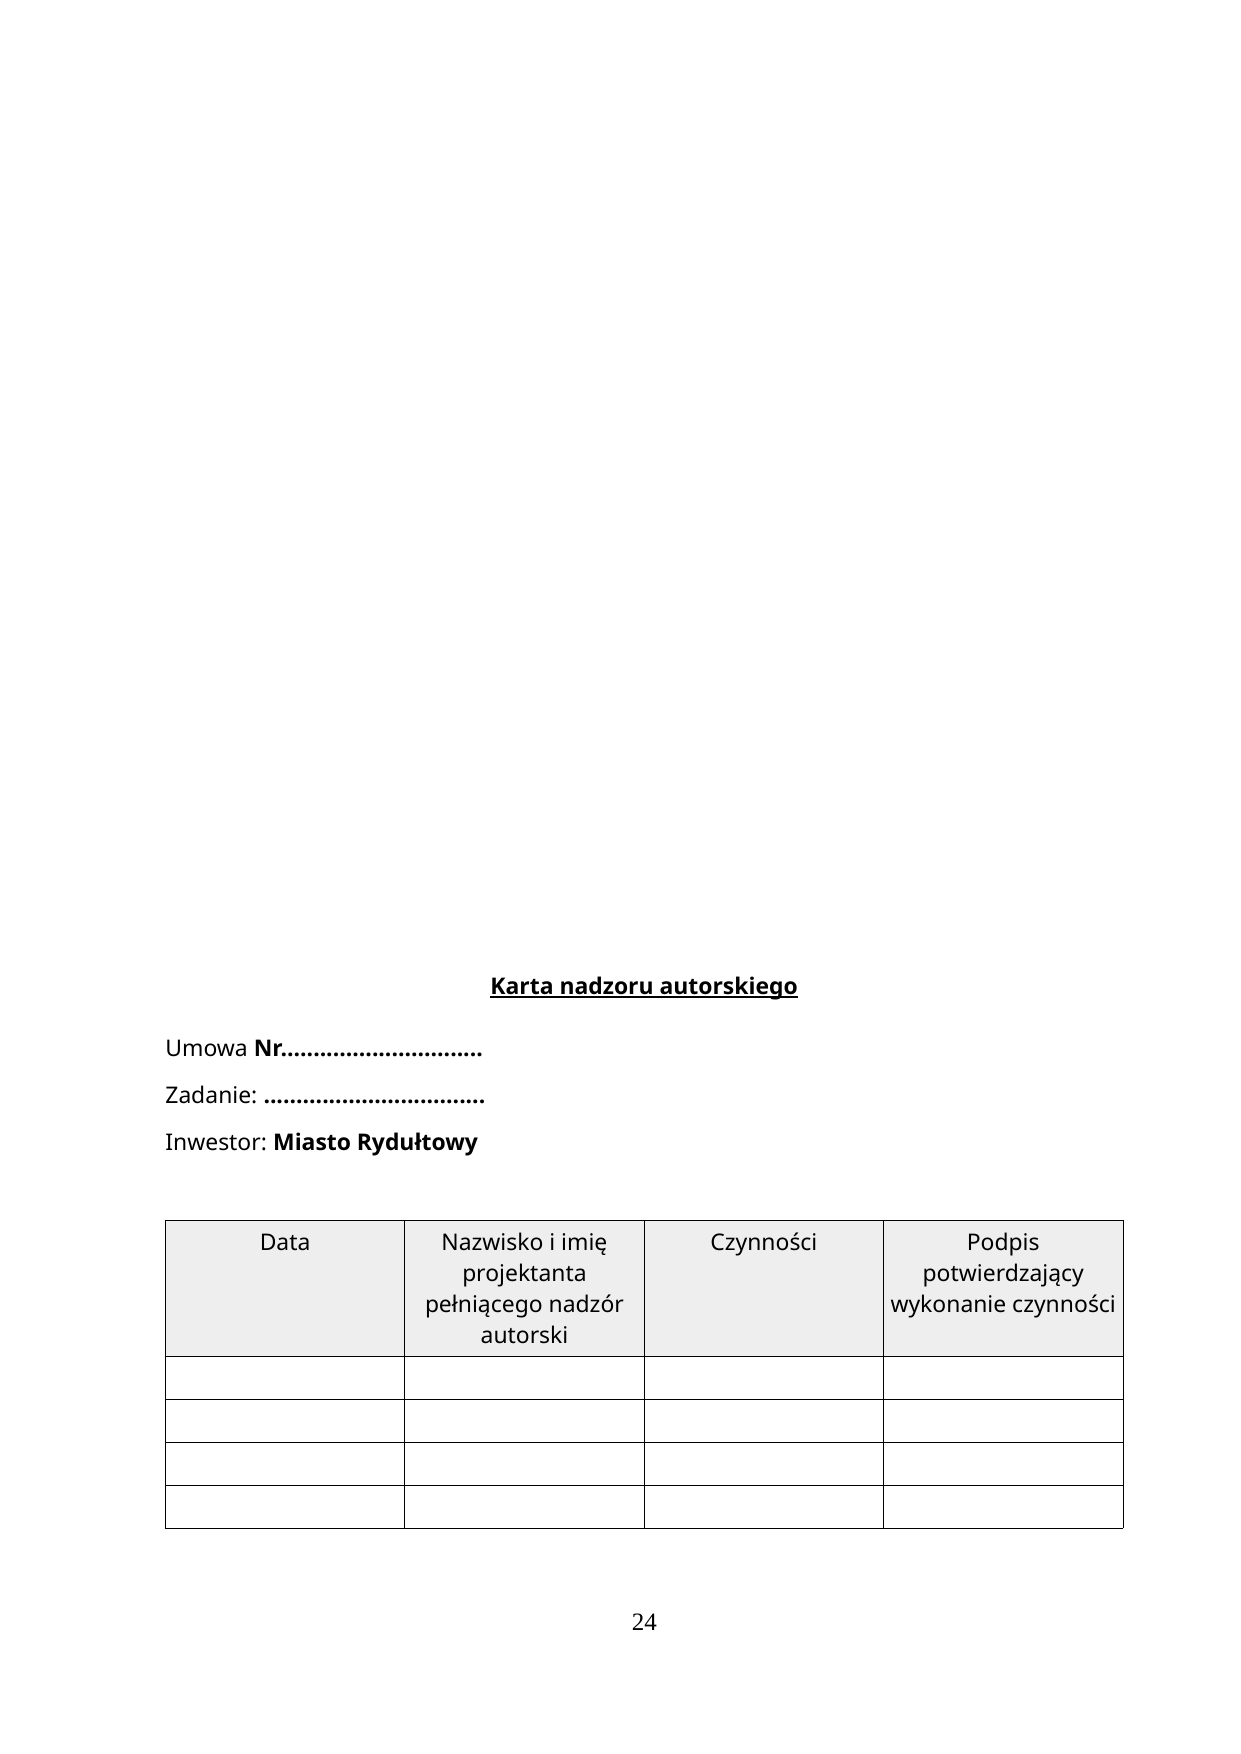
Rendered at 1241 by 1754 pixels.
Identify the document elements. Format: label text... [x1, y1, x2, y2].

table_cell [405, 1443, 644, 1485]
table_cell [645, 1357, 883, 1399]
table_cell [884, 1443, 1123, 1485]
table_header Czynności [645, 1221, 883, 1356]
table_cell [166, 1357, 404, 1399]
table_cell [405, 1400, 644, 1442]
table_cell [884, 1400, 1123, 1442]
table_cell [645, 1400, 883, 1442]
table_cell [405, 1357, 644, 1399]
table_cell [405, 1486, 644, 1527]
table_cell [645, 1486, 883, 1527]
table_cell [884, 1486, 1123, 1527]
text Umowa Nr............................... [165, 1032, 1123, 1063]
table_header Data [166, 1221, 404, 1356]
table_header Podpis potwierdzający wykonanie czynności [884, 1221, 1123, 1356]
text Zadanie: .................................. [165, 1079, 1123, 1110]
table_header Nazwisko i imię projektanta pełniącego nadzór autorski [405, 1221, 644, 1356]
text Karta nadzoru autorskiego [165, 970, 1123, 1001]
table_cell [166, 1443, 404, 1485]
table_cell [645, 1443, 883, 1485]
table_cell [166, 1486, 404, 1527]
text Inwestor: Miasto Rydułtowy [165, 1126, 1123, 1157]
table_cell [166, 1400, 404, 1442]
table_cell [884, 1357, 1123, 1399]
